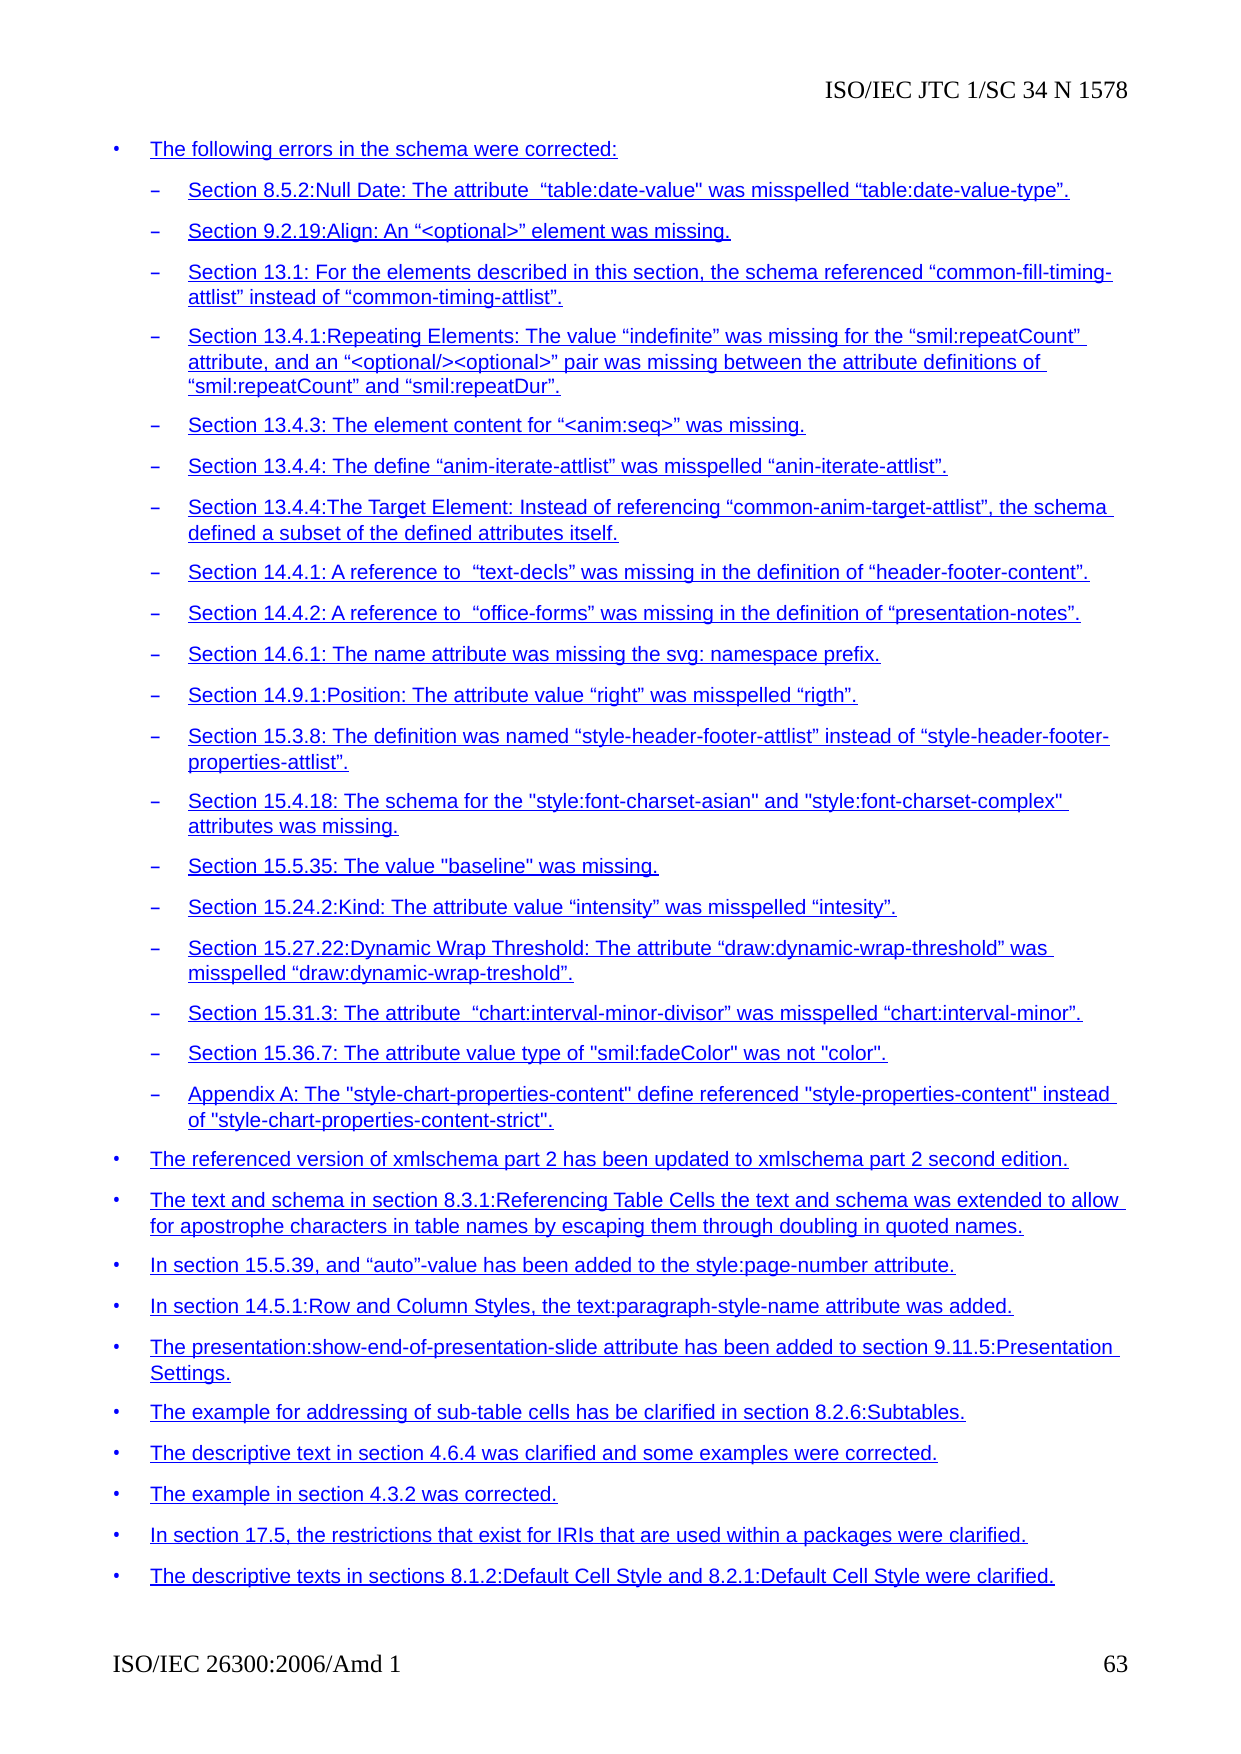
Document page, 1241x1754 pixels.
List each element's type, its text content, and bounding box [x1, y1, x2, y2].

list Section 15.24.2:Kind: The attribute value “intensity” was misspelled “intesity”. [150, 892, 1128, 920]
list Section 15.3.8: The definition was named “style-header-footer-attlist” instead of “style-header-footer-properties-attlist”. [150, 721, 1128, 773]
list Section 13.4.1:Repeating Elements: The value “indefinite” was missing for the “smil:repeatCount” attribute, and an “<optional/><optional>” pair was missing between the attribute definitions of “smil:repeatCount” and “smil:repeatDur”. [150, 322, 1128, 398]
list Section 15.31.3: The attribute “chart:interval-minor-divisor” was misspelled “chart:interval-minor”. [150, 998, 1128, 1026]
list Section 9.2.19:Align: An “<optional>” element was missing. [150, 216, 1128, 244]
list The referenced version of xmlschema part 2 has been updated to xmlschema part 2 second edition. [112, 1144, 1128, 1173]
list Section 15.27.22:Dynamic Wrap Threshold: The attribute “draw:dynamic-wrap-threshold” was misspelled “draw:dynamic-wrap-treshold”. [150, 933, 1128, 985]
list Section 14.6.1: The name attribute was missing the svg: namespace prefix. [150, 639, 1128, 668]
list Appendix A: The "style-chart-properties-content" define referenced "style-properties-content" instead of "style-chart-properties-content-strict". [150, 1079, 1128, 1132]
list The text and schema in section 8.3.1:Referencing Table Cells the text and schema was extended to allow for apostrophe characters in table names by escaping them through doubling in quoted names. [112, 1185, 1128, 1238]
list Section 13.4.4:The Target Element: Instead of referencing “common-anim-target-attlist”, the schema defined a subset of the defined attributes itself. [150, 492, 1128, 545]
list Section 13.4.3: The element content for “<anim:seq>” was missing. [150, 411, 1128, 439]
list Section 8.5.2:Null Date: The attribute “table:date-value" was misspelled “table:date-value-type”. [150, 175, 1128, 203]
list Section 14.4.2: A reference to “office-forms” was missing in the definition of “presentation-notes”. [150, 598, 1128, 627]
list The example for addressing of sub-table cells has be clarified in section 8.2.6:Subtables. [112, 1397, 1128, 1425]
list In section 17.5, the restrictions that exist for IRIs that are used within a packages were clarified. [112, 1520, 1128, 1548]
list Section 14.9.1:Position: The attribute value “right” was misspelled “rigth”. [150, 680, 1128, 708]
list The presentation:show-end-of-presentation-slide attribute has been added to section 9.11.5:Presentation Settings. [112, 1332, 1128, 1384]
list Section 13.4.4: The define “anim-iterate-attlist” was misspelled “anin-iterate-attlist”. [150, 451, 1128, 480]
list In section 15.5.39, and “auto”-value has been added to the style:page-number attribute. [112, 1250, 1128, 1279]
list Section 15.4.18: The schema for the "style:font-charset-asian" and "style:font-charset-complex" attributes was missing. [150, 786, 1128, 838]
list The example in section 4.3.2 was corrected. [112, 1479, 1128, 1507]
list Section 15.36.7: The attribute value type of "smil:fadeColor" was not "color". [150, 1038, 1128, 1067]
list In section 14.5.1:Row and Column Styles, the text:paragraph-style-name attribute was added. [112, 1291, 1128, 1319]
list The descriptive texts in sections 8.1.2:Default Cell Style and 8.2.1:Default Cell Style were clarified. [112, 1561, 1128, 1589]
list The descriptive text in section 4.6.4 was clarified and some examples were corrected. [112, 1438, 1128, 1466]
list Section 15.5.35: The value "baseline" was missing. [150, 851, 1128, 879]
list The following errors in the schema were corrected: [112, 134, 1128, 162]
list Section 13.1: For the elements described in this section, the schema referenced “common-fill-timing-attlist” instead of “common-timing-attlist”. [150, 257, 1128, 309]
list Section 14.4.1: A reference to “text-decls” was missing in the definition of “header-footer-content”. [150, 557, 1128, 586]
